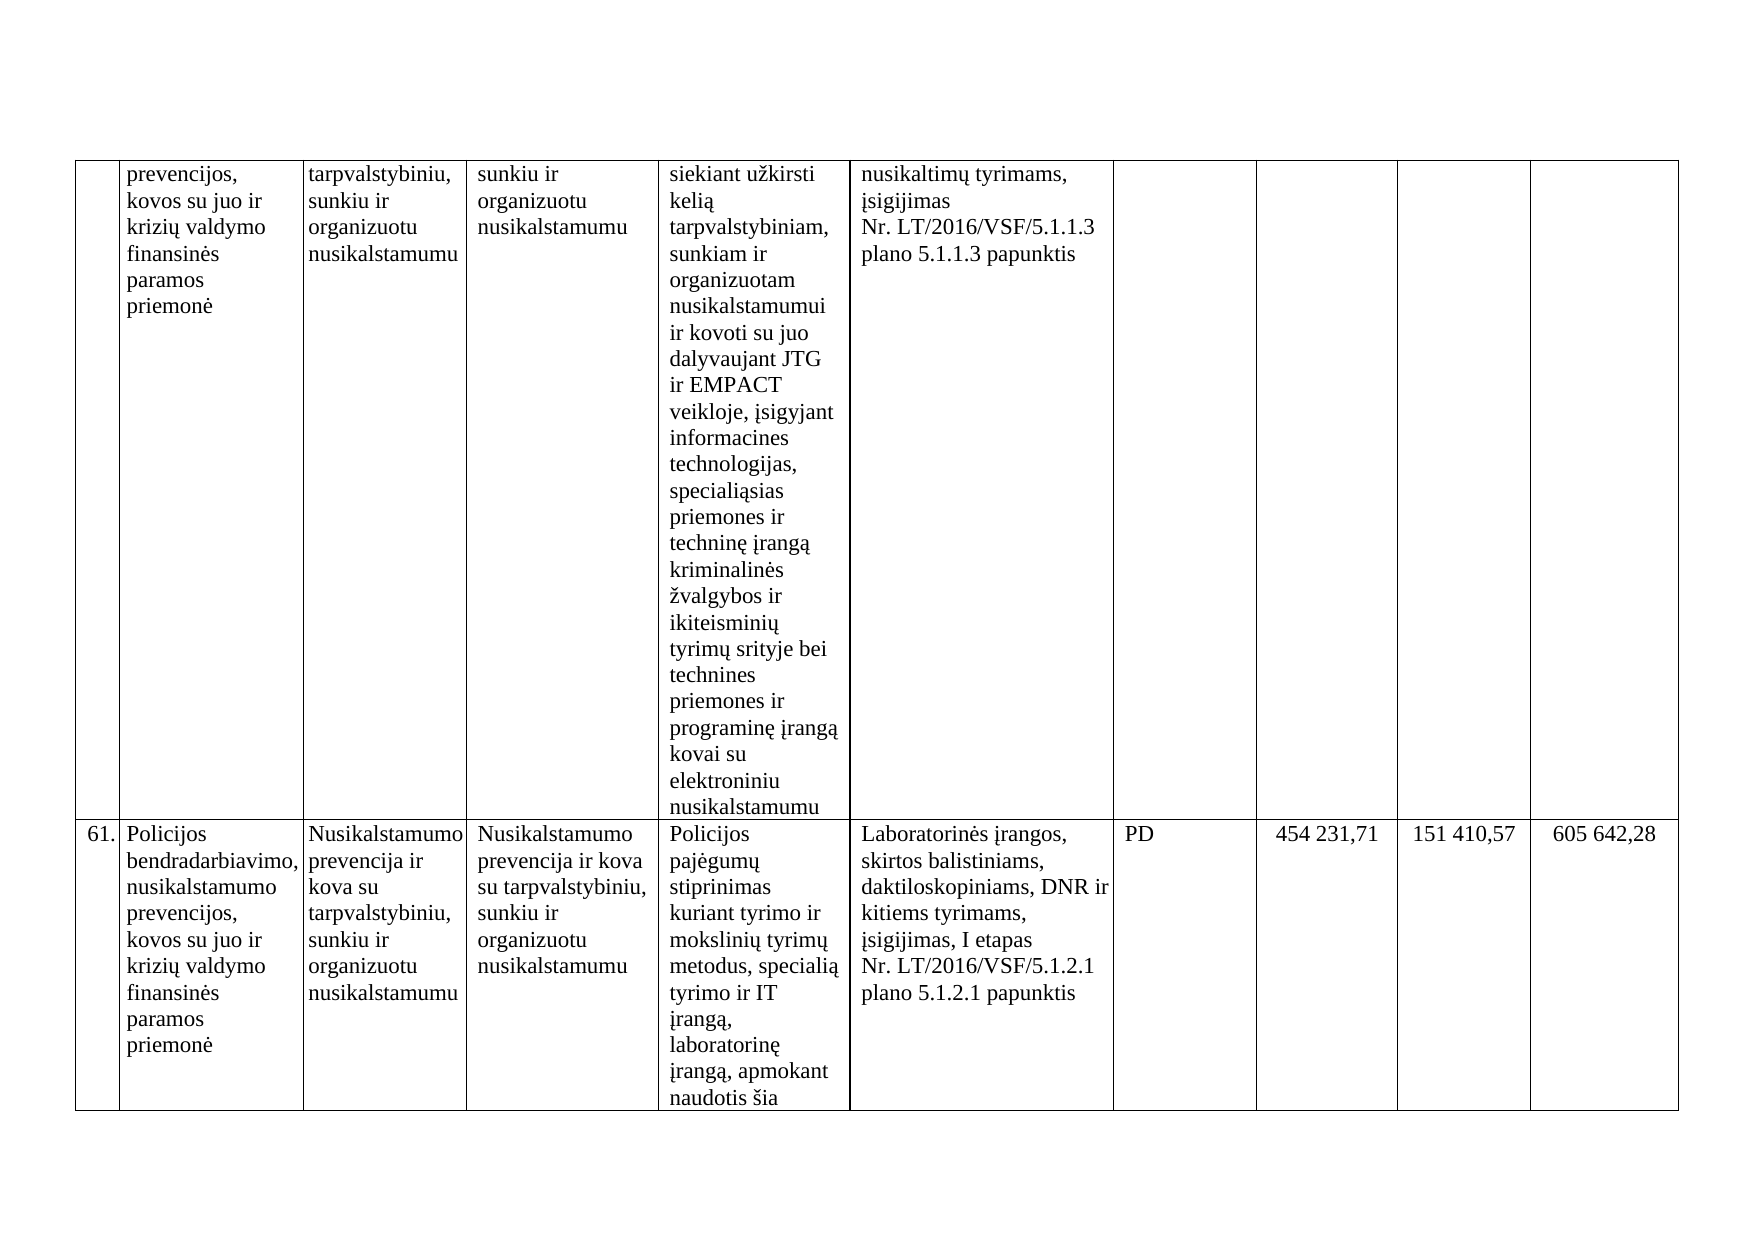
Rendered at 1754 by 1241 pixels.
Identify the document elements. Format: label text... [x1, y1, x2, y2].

table_cell 151 410,57 [1398, 820, 1530, 1110]
table_cell [1531, 161, 1678, 819]
table_cell [1257, 161, 1397, 819]
table_cell sunkiu ir organizuotu nusikalstamumu [467, 161, 658, 819]
table_cell PD [1114, 820, 1256, 1110]
table_cell Laboratorinės įrangos, skirtos balistiniams, daktiloskopiniams, DNR ir kitiems tyrimams, įsigijimas, I etapas Nr. LT/2016/VSF/5.1.2.1 plano 5.1.2.1 papunktis [851, 820, 1113, 1110]
table_cell [1114, 161, 1256, 819]
table_cell Policijos bendradarbiavimo, nusikalstamumo prevencijos, kovos su juo ir krizių valdymo finansinės paramos priemonė [120, 820, 303, 1110]
table_cell tarpvalstybiniu, sunkiu ir organizuotu nusikalstamumu [304, 161, 466, 819]
table_cell Nusikalstamumo prevencija ir kova su tarpvalstybiniu, sunkiu ir organizuotu nusikalstamumu [304, 820, 466, 1110]
table_cell 454 231,71 [1257, 820, 1397, 1110]
table_cell prevencijos, kovos su juo ir krizių valdymo finansinės paramos priemonė [120, 161, 303, 819]
table_cell 605 642,28 [1531, 820, 1678, 1110]
table_cell [76, 161, 119, 819]
table_cell [1398, 161, 1530, 819]
table_cell Nusikalstamumo prevencija ir kova su tarpvalstybiniu, sunkiu ir organizuotu nusikalstamumu [467, 820, 658, 1110]
table_cell nusikaltimų tyrimams, įsigijimas Nr. LT/2016/VSF/5.1.1.3 plano 5.1.1.3 papunktis [851, 161, 1113, 819]
table_cell Policijos pajėgumų stiprinimas kuriant tyrimo ir mokslinių tyrimų metodus, specialią tyrimo ir IT įrangą, laboratorinę įrangą, apmokant naudotis šia [659, 820, 849, 1110]
table_cell siekiant užkirsti kelią tarpvalstybiniam, sunkiam ir organizuotam nusikalstamumui ir kovoti su juo dalyvaujant JTG ir EMPACT veikloje, įsigyjant informacines technologijas, specialiąsias priemones ir techninę įrangą kriminalinės žvalgybos ir ikiteisminių tyrimų srityje bei technines priemones ir programinę įrangą kovai su elektroniniu nusikalstamumu [659, 161, 849, 819]
table_cell 61. [76, 820, 119, 1110]
